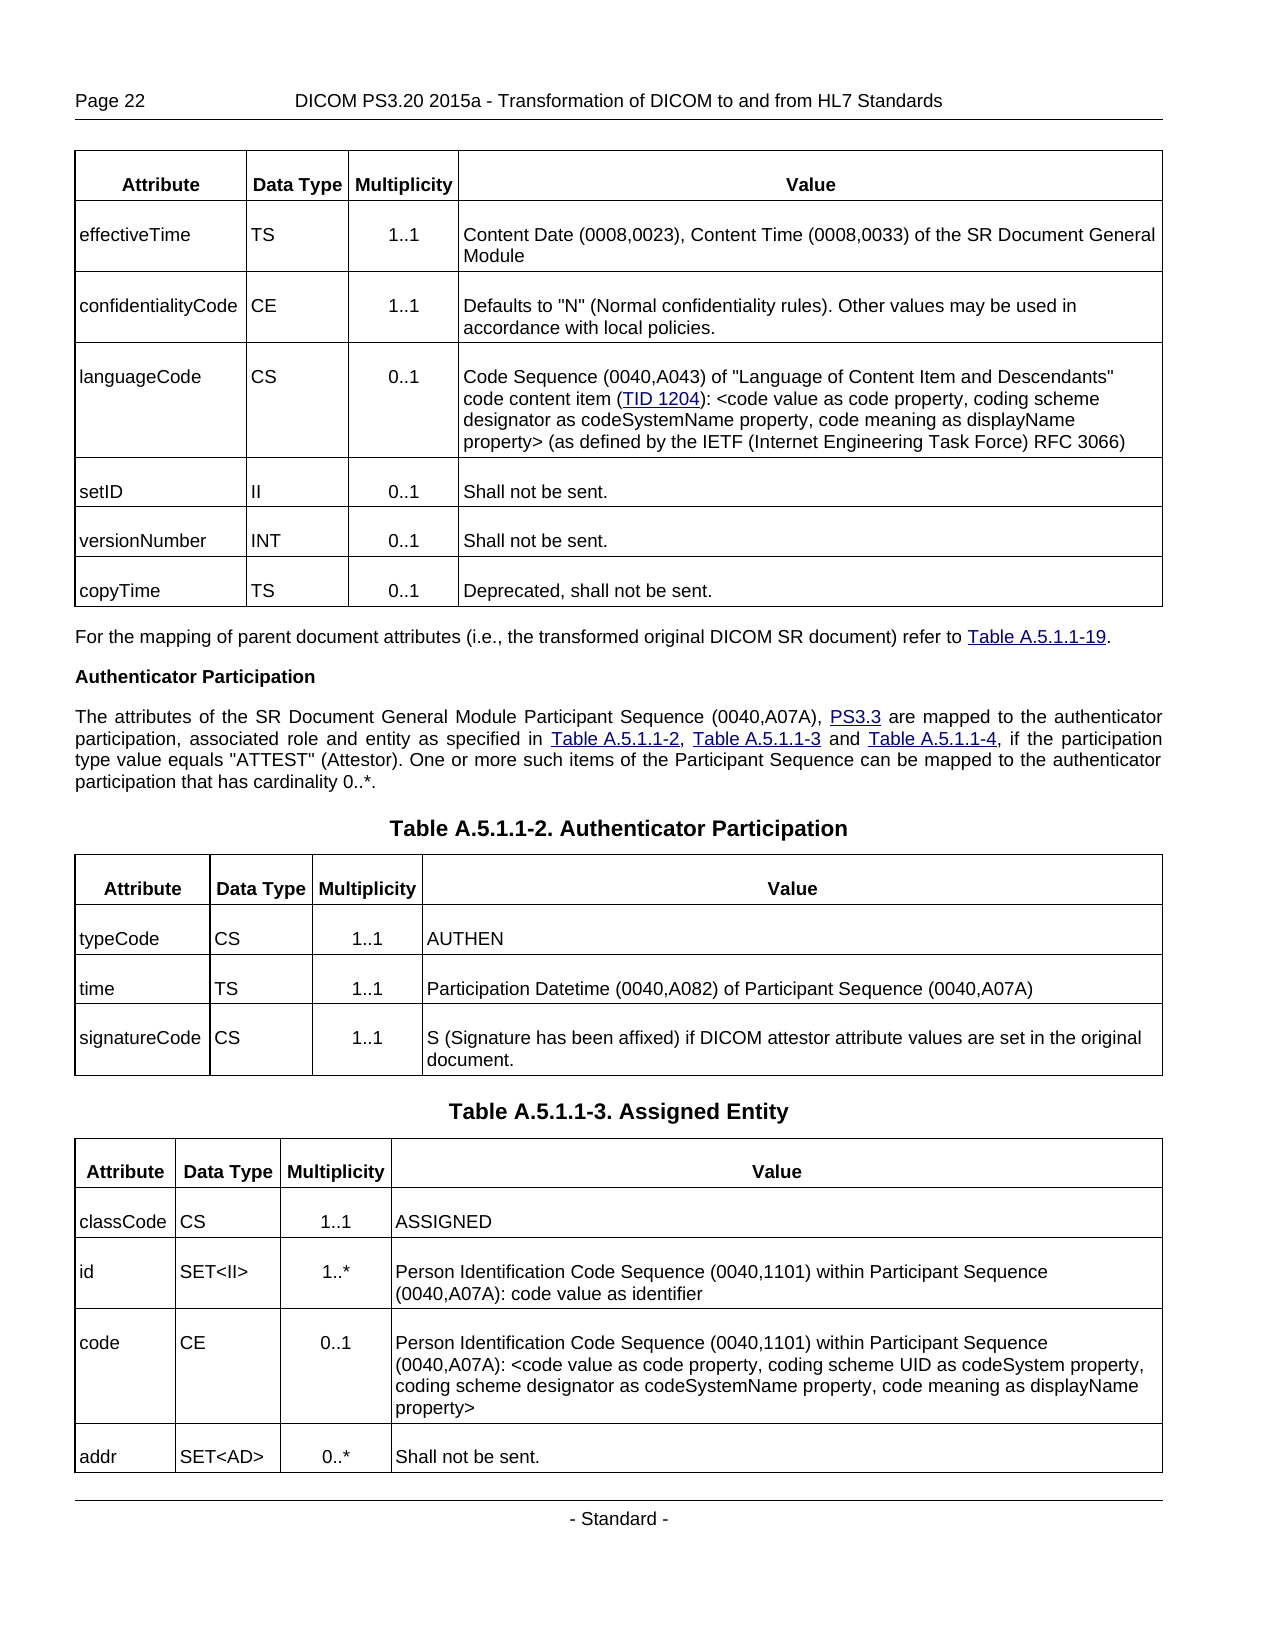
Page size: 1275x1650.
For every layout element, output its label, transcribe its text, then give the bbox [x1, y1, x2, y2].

table_cell Shall not be sent. [459, 507, 1162, 556]
table_cell effectiveTime [76, 201, 246, 271]
table_cell Code Sequence (0040,A043) of "Language of Content Item and Descendants" code content item (TID 1204): <code value as code property, coding scheme designator as codeSystemName property, code meaning as displayName property> (as defined by the IETF (Internet Engineering Task Force) RFC 3066) [459, 343, 1162, 457]
table_cell Person Identification Code Sequence (0040,1101) within Participant Sequence (0040,A07A): code value as identifier [392, 1238, 1162, 1308]
table_header Multiplicity [281, 1139, 391, 1187]
table_cell code [76, 1309, 175, 1422]
table_cell CS [176, 1188, 280, 1237]
table_cell AUTHEN [423, 905, 1162, 953]
table_header Value [423, 855, 1162, 904]
table_cell time [76, 955, 209, 1003]
table_cell 1..1 [313, 905, 422, 953]
table_header Data Type [247, 151, 348, 200]
text Table A.5.1.1-3. Assigned Entity [75, 1098, 1162, 1124]
table_cell TS [211, 955, 312, 1003]
table_cell 1..* [281, 1238, 391, 1308]
table_cell versionNumber [76, 507, 246, 556]
table_cell Defaults to "N" (Normal confidentiality rules). Other values may be used in accordance with local policies. [459, 272, 1162, 342]
table_cell Deprecated, shall not be sent. [459, 557, 1162, 606]
table_cell 1..1 [281, 1188, 391, 1237]
text The attributes of the SR Document General Module Participant Sequence (0040,A07A), PS3.3 are mapped to the authenticator participation, associated role and entity as specified in Table A.5.1.1-2, Table A.5.1.1-3 and Table A.5.1.1-4, if the participation type value equals "ATTEST" (Attestor). One or more such items of the Participant Sequence can be mapped to the authenticator participation that has cardinality 0..*. [75, 706, 1162, 792]
table_cell CS [211, 1004, 312, 1074]
table_cell Participation Datetime (0040,A082) of Participant Sequence (0040,A07A) [423, 955, 1162, 1003]
table_cell copyTime [76, 557, 246, 606]
table_header Data Type [211, 855, 312, 904]
table_header Value [459, 151, 1162, 200]
table_cell Shall not be sent. [459, 458, 1162, 506]
table_cell TS [247, 201, 348, 271]
table_cell 0..1 [281, 1309, 391, 1422]
table_cell confidentialityCode [76, 272, 246, 342]
table_cell languageCode [76, 343, 246, 457]
table_header Multiplicity [349, 151, 458, 200]
table_header Attribute [76, 855, 209, 904]
table_cell 0..1 [349, 507, 458, 556]
table_cell CS [211, 905, 312, 953]
text Table A.5.1.1-2. Authenticator Participation [75, 815, 1162, 841]
table_header Attribute [76, 1139, 175, 1187]
table_cell Shall not be sent. [392, 1424, 1162, 1472]
table_header Multiplicity [313, 855, 422, 904]
table_cell SET<II> [176, 1238, 280, 1308]
table_cell CS [247, 343, 348, 457]
table_cell 1..1 [313, 1004, 422, 1074]
table_cell CE [247, 272, 348, 342]
table_cell 0..* [281, 1424, 391, 1472]
table_cell addr [76, 1424, 175, 1472]
table_cell typeCode [76, 905, 209, 953]
table_cell ASSIGNED [392, 1188, 1162, 1237]
table_cell 0..1 [349, 343, 458, 457]
table_header Data Type [176, 1139, 280, 1187]
table_cell setID [76, 458, 246, 506]
table_cell 0..1 [349, 458, 458, 506]
table_cell SET<AD> [176, 1424, 280, 1472]
table_cell Content Date (0008,0023), Content Time (0008,0033) of the SR Document General Module [459, 201, 1162, 271]
table_cell 1..1 [349, 201, 458, 271]
table_cell INT [247, 507, 348, 556]
table_header Value [392, 1139, 1162, 1187]
table_cell S (Signature has been affixed) if DICOM attestor attribute values are set in the original document. [423, 1004, 1162, 1074]
table_cell TS [247, 557, 348, 606]
table_cell CE [176, 1309, 280, 1422]
table_cell classCode [76, 1188, 175, 1237]
table_cell id [76, 1238, 175, 1308]
table_cell II [247, 458, 348, 506]
table_cell signatureCode [76, 1004, 209, 1074]
text Authenticator Participation [75, 666, 1162, 687]
table_cell 1..1 [313, 955, 422, 1003]
table_cell 0..1 [349, 557, 458, 606]
table_cell 1..1 [349, 272, 458, 342]
text For the mapping of parent document attributes (i.e., the transformed original DICOM SR document) refer to Table A.5.1.1-19. [75, 625, 1162, 647]
table_header Attribute [76, 151, 246, 200]
table_cell Person Identification Code Sequence (0040,1101) within Participant Sequence (0040,A07A): <code value as code property, coding scheme UID as codeSystem property, coding scheme designator as codeSystemName property, code meaning as displayName property> [392, 1309, 1162, 1422]
